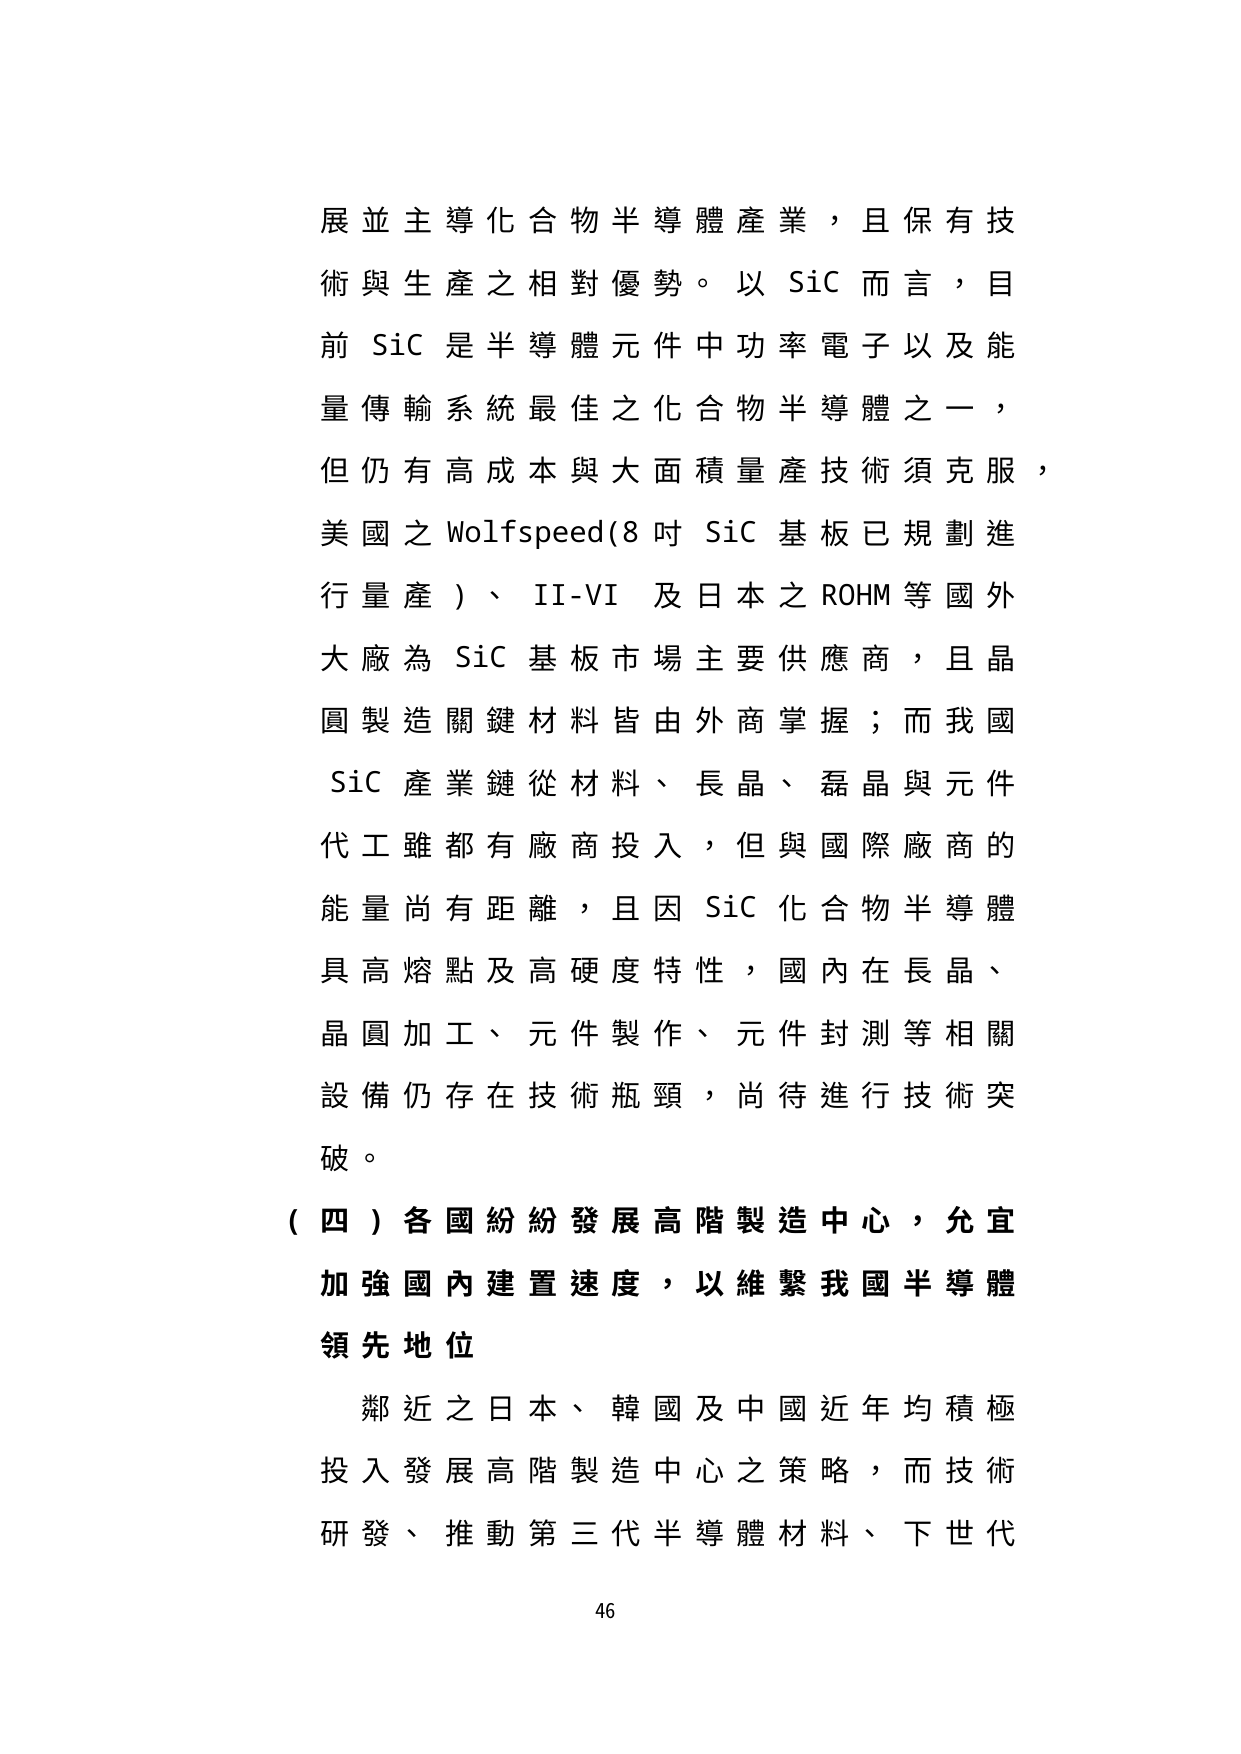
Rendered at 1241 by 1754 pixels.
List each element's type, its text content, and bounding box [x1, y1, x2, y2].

text (四)各國紛紛發展高階製造中心，允宜加強國內建置速度，以維繫我國半導體領先地位 [248, 1177, 1022, 1365]
text 鄰近之日本、韓國及中國近年均積極投入發展高階製造中心之策略，而技術研發、推動第三代半導體材料、下世代電池、智慧製造優化製程及數位轉型串聯整合均為各國採行之優先政策(詳表2)，其中半導體產業居高階製造中心發展策略之關鍵地位。我國半導體產業產值2021年達4.1兆(成長26.7%)，且其中之矽晶圓、晶圓代工及IC封測產值均排名世界第1，復受惠於AIoT、5G及高效能運算(HPC)等新興應用成長，工研院產科國際所預估2022年產值將達4.8兆元(成長17.7%)。又我國112年施政計畫並將打造臺灣成為半導體先進製程、亞洲高階製造及高科技研發中心列為推動經濟發展之重要施政方針；經濟部亦將扶植國內半導體材料與設備供應鏈，擴大半導體生態系，打造臺灣成為半導體先進製程中心列為年度施政目標及策略。是以，允宜加速第三代化合物半導體之產業發展布局，並密切關注其他各國高階製造中心之發展情形，以確保我國半導體產業之競爭優勢，並掌握國際商機。 [277, 1365, 1022, 1552]
text 先進國家(如美國、日本)已積極發展並主導化合物半導體產業，且保有技術與生產之相對優勢。以SiC而言，目前SiC是半導體元件中功率電子以及能量傳輸系統最佳之化合物半導體之一，但仍有高成本與大面積量產技術須克服，美國之Wolfspeed(8吋SiC基板已規劃進行量產)、II-VI 及日本之ROHM等國外大廠為SiC基板市場主要供應商，且晶圓製造關鍵材料皆由外商掌握；而我國SiC產業鏈從材料、長晶、磊晶與元件代工雖都有廠商投入，但與國際廠商的能量尚有距離，且因SiC化合物半導體具高熔點及高硬度特性，國內在長晶、晶圓加工、元件製作、元件封測等相關設備仍存在技術瓶頸，尚待進行技術突破。 [277, 177, 1022, 1177]
